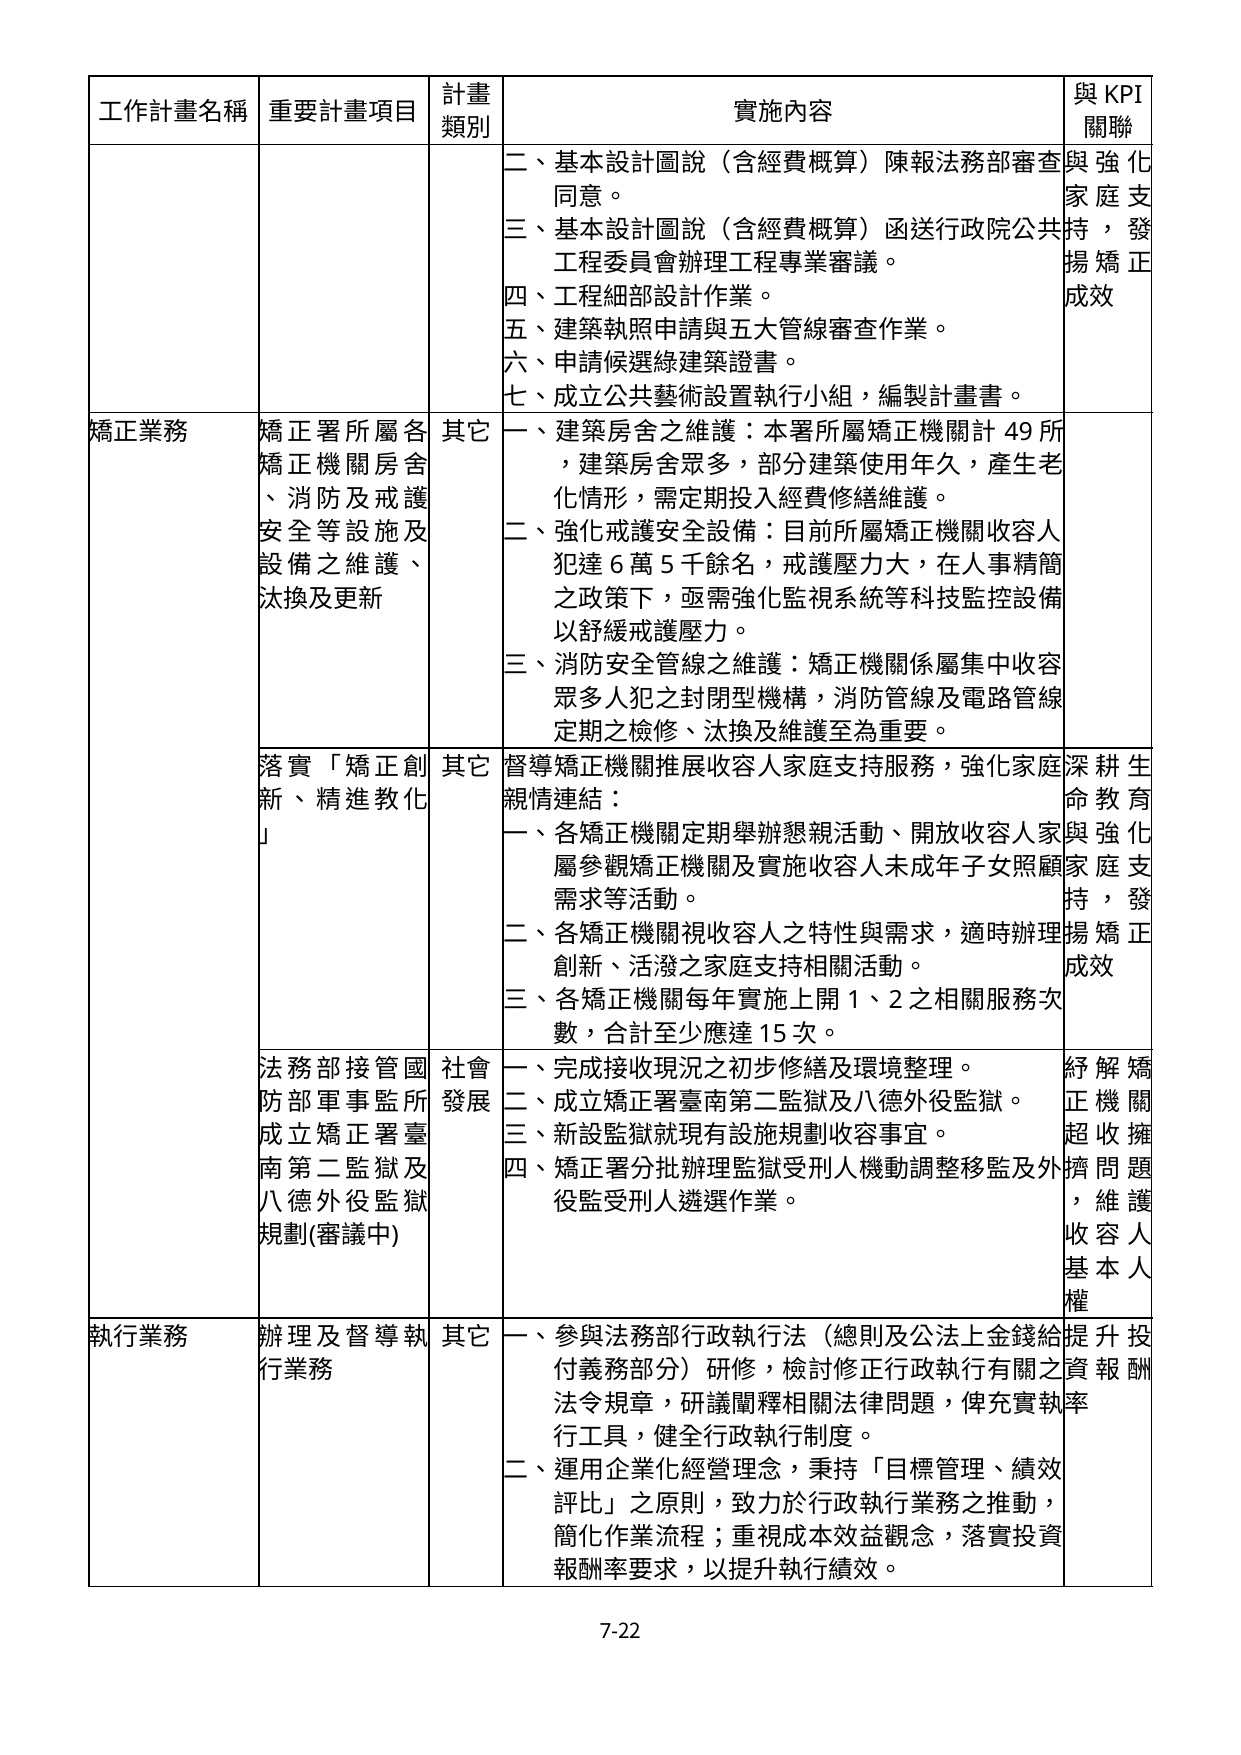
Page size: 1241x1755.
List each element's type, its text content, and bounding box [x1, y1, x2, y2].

table_cell 其它 [430, 749, 502, 1049]
table_cell [430, 145, 502, 412]
table_header 實施內容 [504, 77, 1063, 143]
table_cell 二、基本設計圖說（含經費概算）陳報法務部審查同意。 三、基本設計圖說（含經費概算）函送行政院公共工程委員會辦理工程專業審議。 四、工程細部設計作業。 五、建築執照申請與五大管線審查作業。 六、申請候選綠建築證書。 七、成立公共藝術設置執行小組，編製計畫書。 [504, 145, 1063, 412]
table_cell 其它 [430, 1319, 502, 1586]
table_cell 矯正署所屬各矯正機關房舍、消防及戒護安全等設施及設備之維護、汰換及更新 [260, 413, 428, 747]
table_cell 提升投資報酬率 [1065, 1319, 1151, 1586]
table_header 重要計畫項目 [260, 77, 428, 143]
table_cell [90, 145, 258, 412]
table_cell 辦理及督導執行業務 [260, 1319, 428, 1586]
table_cell 其它 [430, 413, 502, 747]
table_cell 一、完成接收現況之初步修繕及環境整理。 二、成立矯正署臺南第二監獄及八德外役監獄。 三、新設監獄就現有設施規劃收容事宜。 四、矯正署分批辦理監獄受刑人機動調整移監及外役監受刑人遴選作業。 [504, 1050, 1063, 1317]
table_header 計畫類別 [430, 77, 502, 143]
table_cell [1065, 413, 1151, 747]
table_header 與KPI關聯 [1065, 77, 1151, 143]
table_cell 社會發展 [430, 1050, 502, 1317]
table_cell [260, 145, 428, 412]
table_cell 深耕生命教育與強化家庭支持，發揚矯正成效 [1065, 749, 1151, 1049]
table_cell 督導矯正機關推展收容人家庭支持服務，強化家庭親情連結： 一、各矯正機關定期舉辦懇親活動、開放收容人家屬參觀矯正機關及實施收容人未成年子女照顧需求等活動。 二、各矯正機關視收容人之特性與需求，適時辦理創新、活潑之家庭支持相關活動。 三、各矯正機關每年實施上開1、2之相關服務次數，合計至少應達15次。 [504, 749, 1063, 1049]
table_cell 與強化家庭支持，發揚矯正成效 [1065, 145, 1151, 412]
table_cell 一、建築房舍之維護：本署所屬矯正機關計49所，建築房舍眾多，部分建築使用年久，產生老化情形，需定期投入經費修繕維護。 二、強化戒護安全設備：目前所屬矯正機關收容人犯達6萬5千餘名，戒護壓力大，在人事精簡之政策下，亟需強化監視系統等科技監控設備以舒緩戒護壓力。 三、消防安全管線之維護：矯正機關係屬集中收容眾多人犯之封閉型機構，消防管線及電路管線定期之檢修、汰換及維護至為重要。 [504, 413, 1063, 747]
table_cell 執行業務 [90, 1319, 258, 1586]
table_cell 落實「矯正創新、精進教化」 [260, 749, 428, 1049]
table_cell 法務部接管國防部軍事監所成立矯正署臺南第二監獄及八德外役監獄規劃(審議中) [260, 1050, 428, 1317]
table_cell 紓解矯正機關超收擁擠問題，維護收容人基本人權 [1065, 1050, 1151, 1317]
table_cell 矯正業務 [90, 413, 258, 1317]
table_cell 一、參與法務部行政執行法（總則及公法上金錢給付義務部分）研修，檢討修正行政執行有關之法令規章，研議闡釋相關法律問題，俾充實執行工具，健全行政執行制度。 二、運用企業化經營理念，秉持「目標管理、績效評比」之原則，致力於行政執行業務之推動，簡化作業流程；重視成本效益觀念，落實投資報酬率要求，以提升執行績效。 [504, 1319, 1063, 1586]
table_header 工作計畫名稱 [90, 77, 258, 143]
